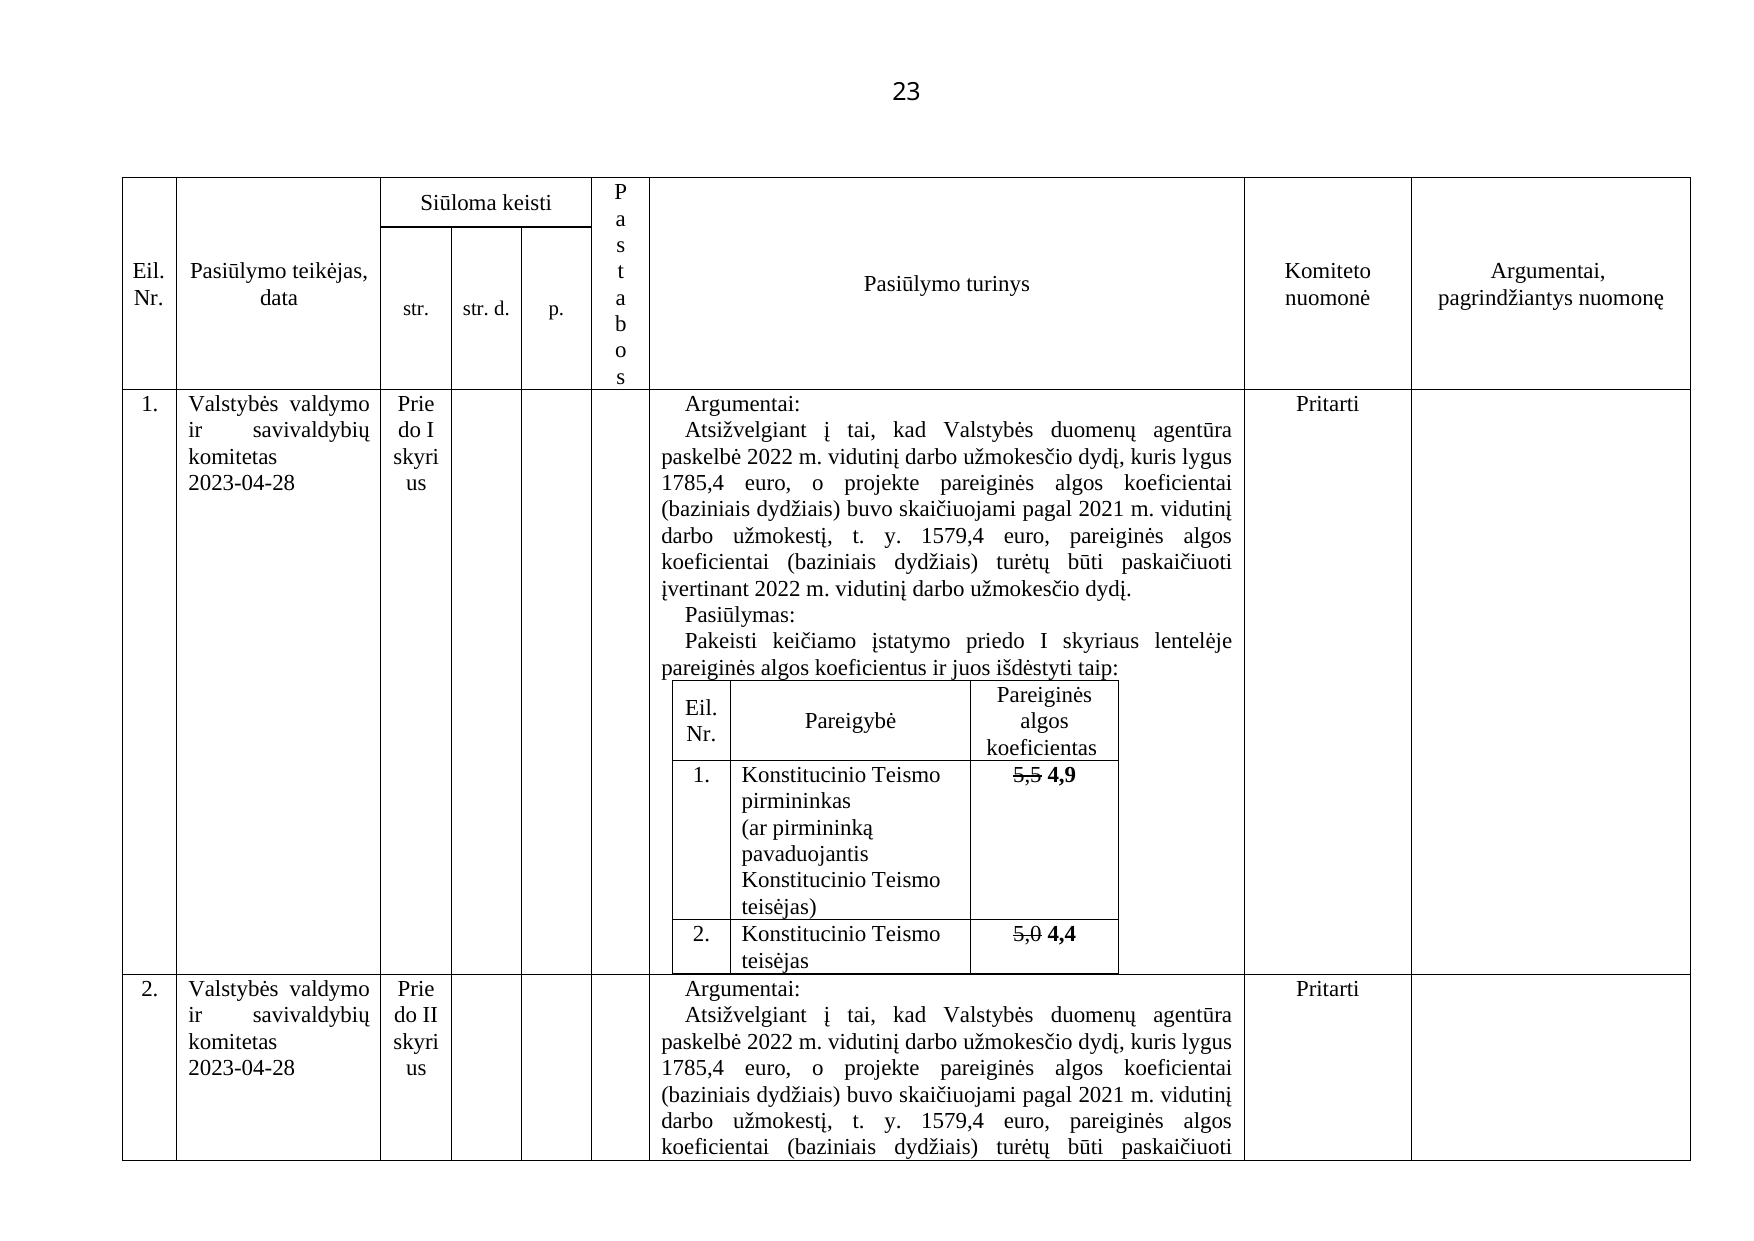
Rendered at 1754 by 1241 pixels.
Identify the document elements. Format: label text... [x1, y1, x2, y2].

table_cell str. d. [452, 228, 521, 389]
table_cell Priedo II skyrius [381, 975, 451, 1160]
table_header Eil. Nr. [673, 681, 730, 760]
table_cell Konstitucinio Teismo teisėjas [731, 920, 970, 973]
table_cell Pritarti [1245, 975, 1411, 1160]
table_cell Pritarti [1245, 390, 1411, 974]
table_cell [452, 975, 521, 1160]
table_cell 1. [673, 761, 730, 919]
table_cell [452, 390, 521, 974]
table_header Pareigybė [731, 681, 970, 760]
table_cell Argumentai: Atsižvelgiant į tai, kad Valstybės duomenų agentūra paskelbė 2022 m. vidutinį darbo užmokesčio dydį, kuris lygus 1785,4 euro, o projekte pareiginės algos koeficientai (baziniais dydžiais) buvo skaičiuojami pagal 2021 m. vidutinį darbo užmokestį, t. y. 1579,4 euro, pareiginės algos koeficientai (baziniais dydžiais) turėtų būti paskaičiuoti įvertinant 2022 m. vidutinį darbo užmokesčio dydį. Pasiūlymas: Pakeisti keičiamo įstatymo priedo I skyriaus lentelėje pareiginės algos koeficientus ir juos išdėstyti taip: [650, 390, 1244, 974]
table_cell Argumentai: Atsižvelgiant į tai, kad Valstybės duomenų agentūra paskelbė 2022 m. vidutinį darbo užmokesčio dydį, kuris lygus 1785,4 euro, o projekte pareiginės algos koeficientai (baziniais dydžiais) buvo skaičiuojami pagal 2021 m. vidutinį darbo užmokestį, t. y. 1579,4 euro, pareiginės algos koeficientai (baziniais dydžiais) turėtų būti paskaičiuoti [650, 975, 1244, 1160]
table_cell 1. [123, 390, 176, 974]
table_cell p. [522, 228, 591, 389]
table_header Pasiūlymo turinys [650, 178, 1244, 389]
table_cell 5,5 4,9 [971, 761, 1118, 919]
table_cell Priedo I skyrius [381, 390, 451, 974]
table_cell 2. [123, 975, 176, 1160]
table_header Siūloma keisti [381, 178, 591, 226]
table_cell [592, 975, 649, 1160]
table_header Argumentai, pagrindžiantys nuomonę [1412, 178, 1690, 389]
table_header Komiteto nuomonė [1245, 178, 1411, 389]
table_header Pastabos [592, 178, 649, 389]
table_cell [522, 975, 591, 1160]
table_cell [1412, 390, 1690, 974]
table_cell Valstybės valdymo ir savivaldybių komitetas 2023-04-28 [177, 975, 380, 1160]
table_cell Valstybės valdymo ir savivaldybių komitetas 2023-04-28 [177, 390, 380, 974]
table_header Pareiginės algos koeficientas [971, 681, 1118, 760]
table_cell [592, 390, 649, 974]
table_cell 5,0 4,4 [971, 920, 1118, 973]
table_cell [522, 390, 591, 974]
table_cell Konstitucinio Teismo pirmininkas (ar pirmininką pavaduojantis Konstitucinio Teismo teisėjas) [731, 761, 970, 919]
table_header Pasiūlymo teikėjas, data [177, 178, 380, 389]
table_cell str. [381, 228, 451, 389]
table_header Eil. Nr. [123, 178, 176, 389]
table_cell 2. [673, 920, 730, 973]
table_cell [1412, 975, 1690, 1160]
